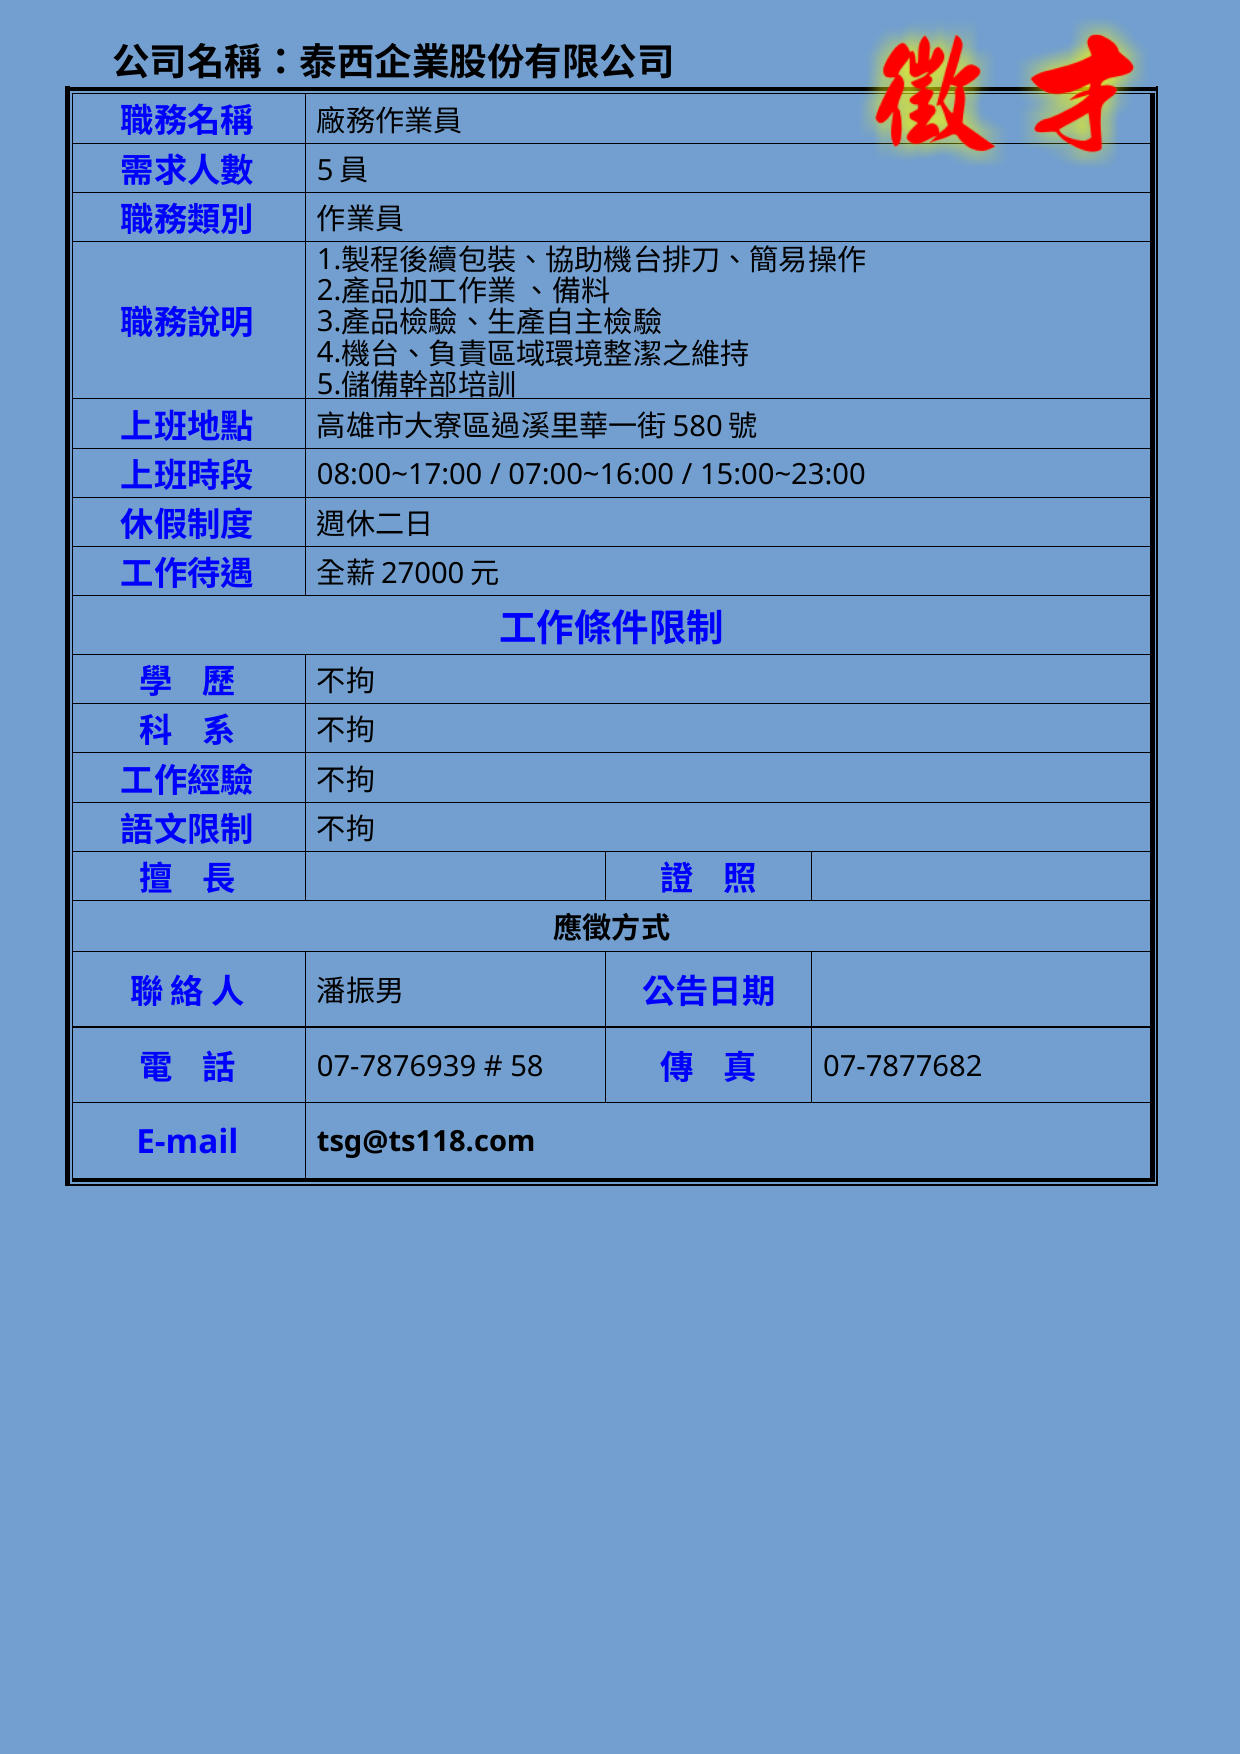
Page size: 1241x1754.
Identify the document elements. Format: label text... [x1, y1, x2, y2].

table_cell 08:00~17:00 / 07:00~16:00 / 15:00~23:00 [306, 449, 1150, 497]
table_cell 職務類別 [73, 193, 305, 241]
table_header 職務名稱 [73, 94, 305, 142]
table_cell 5員 [306, 144, 1150, 192]
table_cell 週休二日 [306, 498, 1150, 546]
table_cell 學 歷 [73, 655, 305, 703]
table_cell 07-7877682 [812, 1028, 1150, 1102]
table_cell tsg@ts118.com [306, 1103, 1150, 1178]
table_cell 應徵方式 [73, 901, 1150, 951]
table_cell 作業員 [306, 193, 1150, 241]
table_cell [812, 852, 1150, 900]
table_cell 上班地點 [73, 399, 305, 448]
table_cell 語文限制 [73, 803, 305, 851]
table_cell 不拘 [306, 753, 1150, 802]
table_cell 工作經驗 [73, 753, 305, 802]
picture [851, 16, 1152, 170]
table_cell 工作待遇 [73, 547, 305, 595]
table_cell 1.製程後續包裝、協助機台排刀、簡易操作 2.產品加工作業 、備料 3.產品檢驗、生產自主檢驗 4.機台、負責區域環境整潔之維持 5.儲備幹部培訓 [306, 242, 1150, 398]
table_cell 不拘 [306, 704, 1150, 752]
table_cell 公告日期 [606, 952, 811, 1026]
table_cell E-mail [73, 1103, 305, 1178]
table_cell 擅 長 [73, 852, 305, 900]
table_cell 07-7876939 # 58 [306, 1028, 605, 1102]
table_cell 聯 絡 人 [73, 952, 305, 1026]
table_cell 高雄市大寮區過溪里華一街580號 [306, 399, 1150, 448]
table_header 廠務作業員 [306, 94, 851, 142]
table_cell 潘振男 [306, 952, 605, 1026]
table_cell 科 系 [73, 704, 305, 752]
table_cell 職務說明 [73, 242, 305, 398]
table_cell 上班時段 [73, 449, 305, 497]
table_cell [812, 952, 1150, 1026]
table_cell 證 照 [606, 852, 811, 900]
table_cell 不拘 [306, 803, 1150, 851]
table_cell 休假制度 [73, 498, 305, 546]
table_cell 不拘 [306, 655, 1150, 703]
text 公司名稱：泰西企業股份有限公司 [83, 35, 851, 86]
table_cell 電 話 [73, 1028, 305, 1102]
table_cell 全薪27000元 [306, 547, 1150, 595]
table_cell [306, 852, 605, 900]
table_cell 傳 真 [606, 1028, 811, 1102]
table_cell 需求人數 [73, 144, 305, 192]
table_cell 工作條件限制 [73, 596, 1150, 654]
